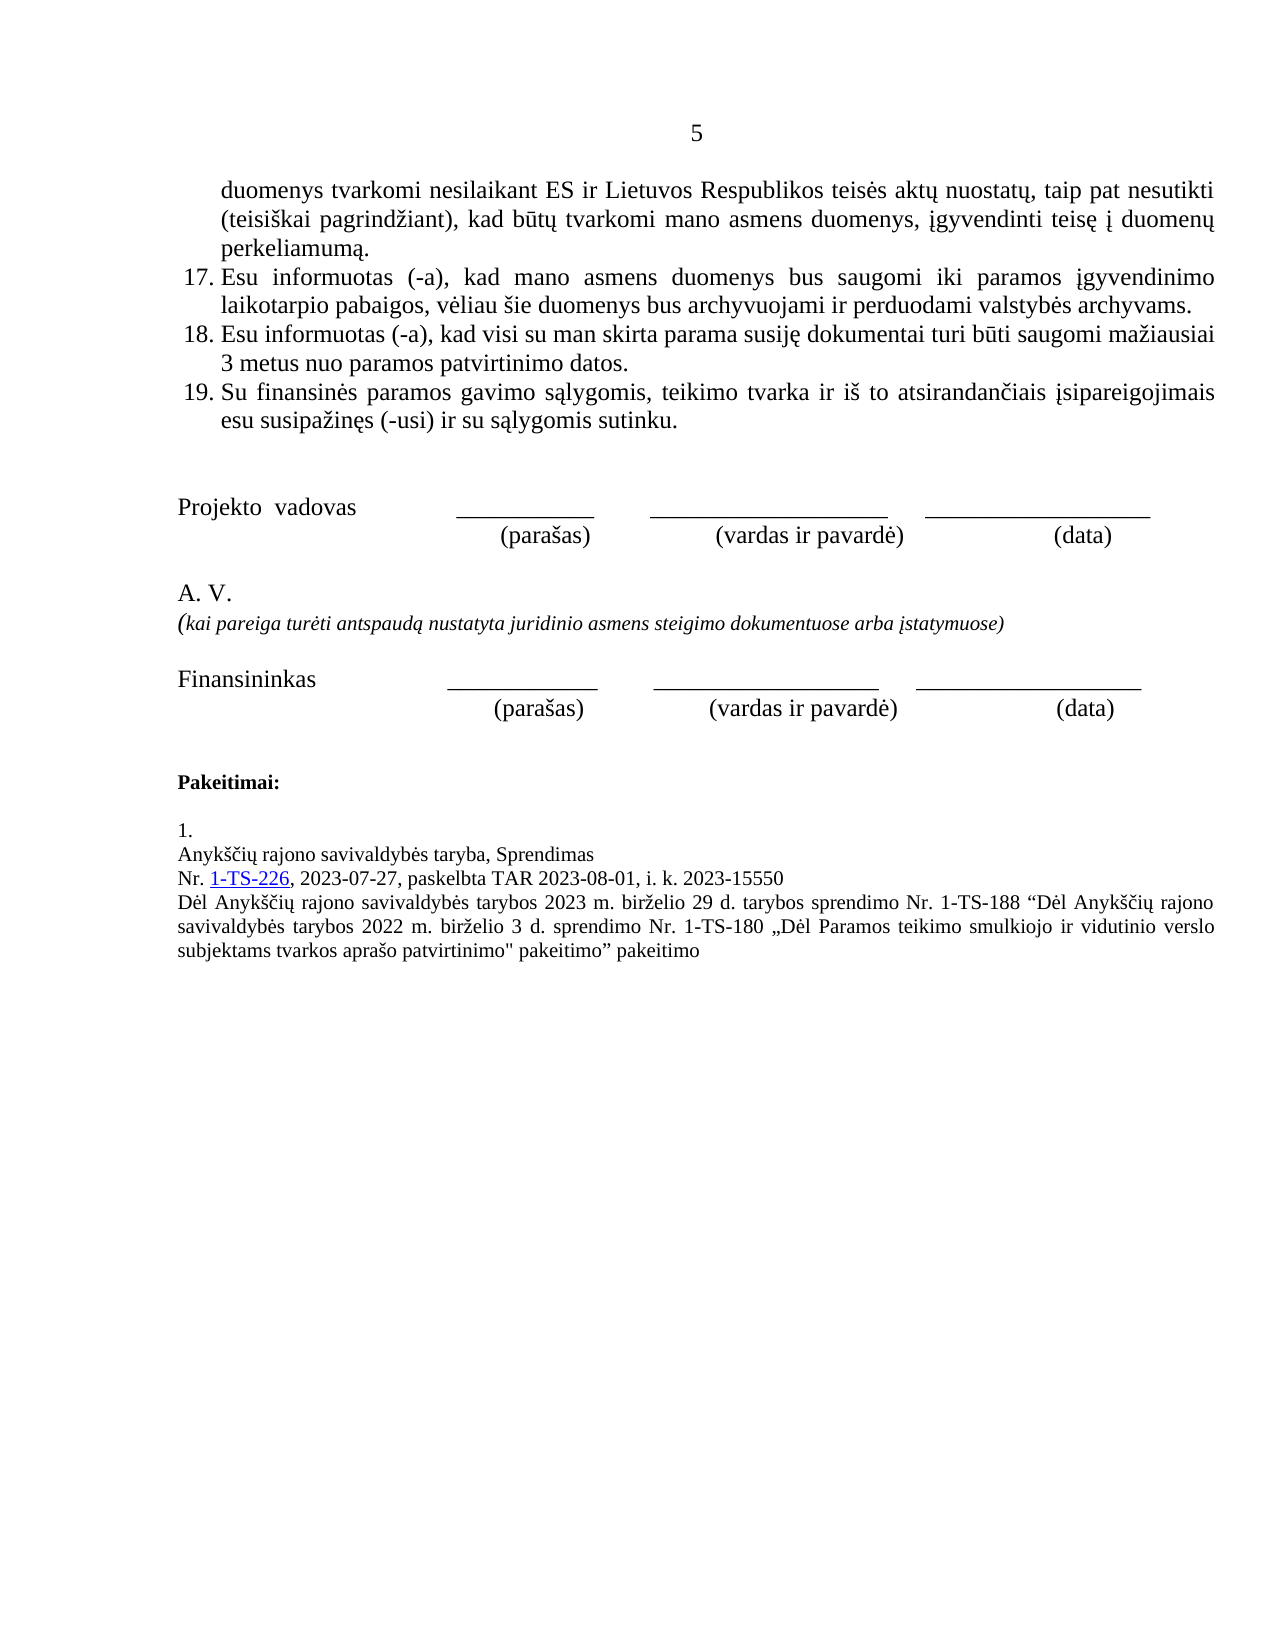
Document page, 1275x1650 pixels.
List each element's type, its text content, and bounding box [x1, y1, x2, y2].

text (parašas) (vardas ir pavardė) (data) [177, 521, 1216, 549]
text Projekto vadovas ___________ ___________________ __________________ [177, 492, 1216, 521]
text (parašas) (vardas ir pavardė) (data) [177, 693, 1216, 722]
text 17. Esu informuotas (-a), kad mano asmens duomenys bus saugomi iki paramos įgyvendinimo laikotarpio pabaigos, vėliau šie duomenys bus archyvuojami ir perduodami valstybės archyvams. [183, 262, 1216, 319]
text 19. Su finansinės paramos gavimo sąlygomis, teikimo tvarka ir iš to atsirandančiais įsipareigojimais esu susipažinęs (-usi) ir su sąlygomis sutinku. [183, 377, 1216, 434]
text Finansininkas ____________ __________________ __________________ [177, 664, 1216, 693]
text Anykščių rajono savivaldybės taryba, Sprendimas [177, 842, 1216, 866]
text 18. Esu informuotas (-a), kad visi su man skirta parama susiję dokumentai turi būti saugomi mažiausiai 3 metus nuo paramos patvirtinimo datos. [183, 319, 1216, 377]
text 1. [177, 818, 1216, 842]
text duomenys tvarkomi nesilaikant ES ir Lietuvos Respublikos teisės aktų nuostatų, taip pat nesutikti (teisiškai pagrindžiant), kad būtų tvarkomi mano asmens duomenys, įgyvendinti teisę į duomenų perkeliamumą. [183, 176, 1216, 262]
text (kai pareiga turėti antspaudą nustatyta juridinio asmens steigimo dokumentuose arba įstatymuose) [177, 607, 1216, 636]
text Pakeitimai: [177, 770, 1216, 794]
text A. V. [177, 578, 1216, 607]
text Nr. 1-TS-226, 2023-07-27, paskelbta TAR 2023-08-01, i. k. 2023-15550 [177, 866, 1216, 890]
text Dėl Anykščių rajono savivaldybės tarybos 2023 m. birželio 29 d. tarybos sprendimo Nr. 1-TS-188 “Dėl Anykščių rajono savivaldybės tarybos 2022 m. birželio 3 d. sprendimo Nr. 1-TS-180 „Dėl Paramos teikimo smulkiojo ir vidutinio verslo subjektams tvarkos aprašo patvirtinimo" pakeitimo” pakeitimo [177, 890, 1216, 962]
